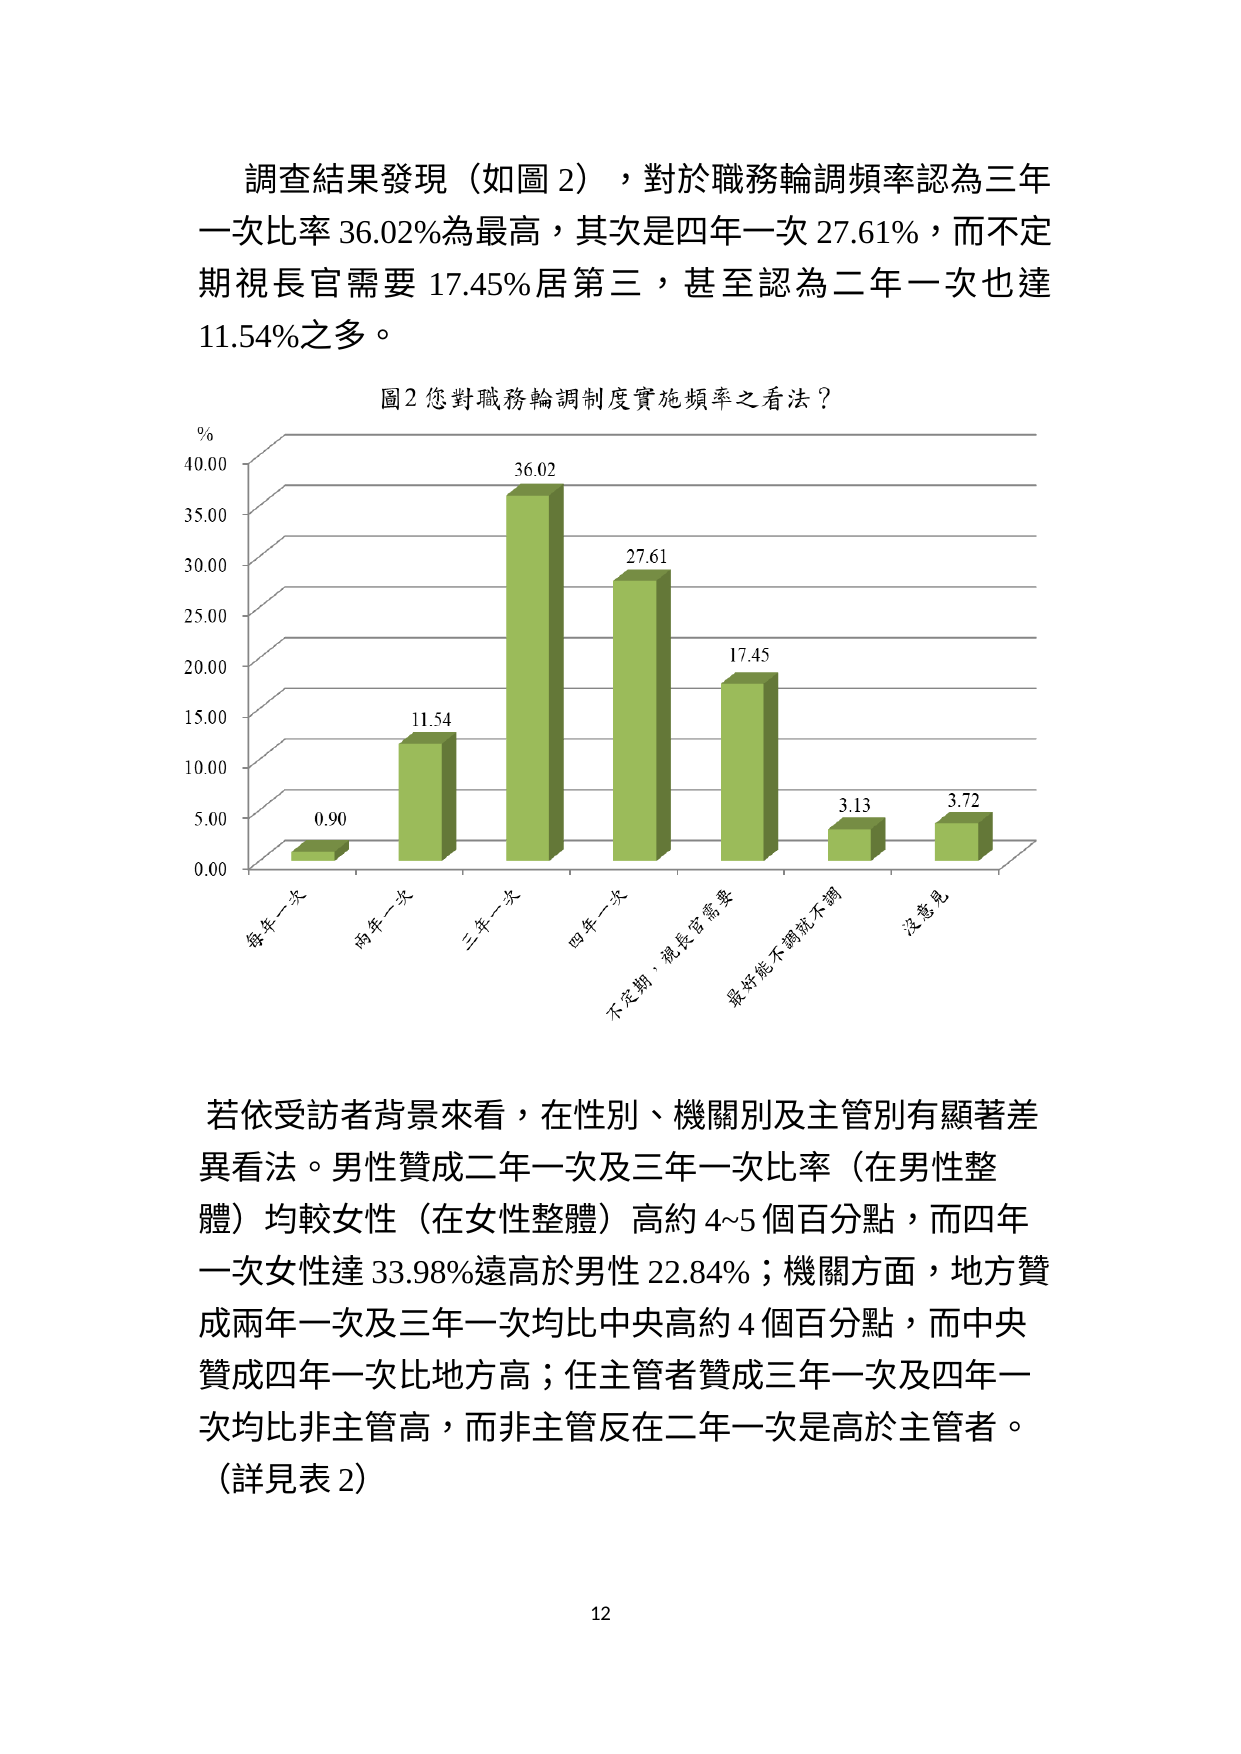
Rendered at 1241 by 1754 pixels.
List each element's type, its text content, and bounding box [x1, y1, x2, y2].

picture [158, 367, 1057, 1033]
text 若依受訪者背景來看，在性別、機關別及主管別有顯著差異看法。男性贊成二年一次及三年一次比率（在男性整體）均較女性（在女性整體）高約4~5個百分點，而四年一次女性達33.98%遠高於男性22.84%；機關方面，地方贊成兩年一次及三年一次均比中央高約4個百分點，而中央贊成四年一次比地方高；任主管者贊成三年一次及四年一次均比非主管高，而非主管反在二年一次是高於主管者。（詳見表2） [198, 1085, 1053, 1502]
text 調查結果發現（如圖2），對於職務輪調頻率認為三年一次比率36.02%為最高，其次是四年一次27.61%，而不定期視長官需要17.45%居第三，甚至認為二年一次也達11.54%之多。 [198, 150, 1053, 358]
